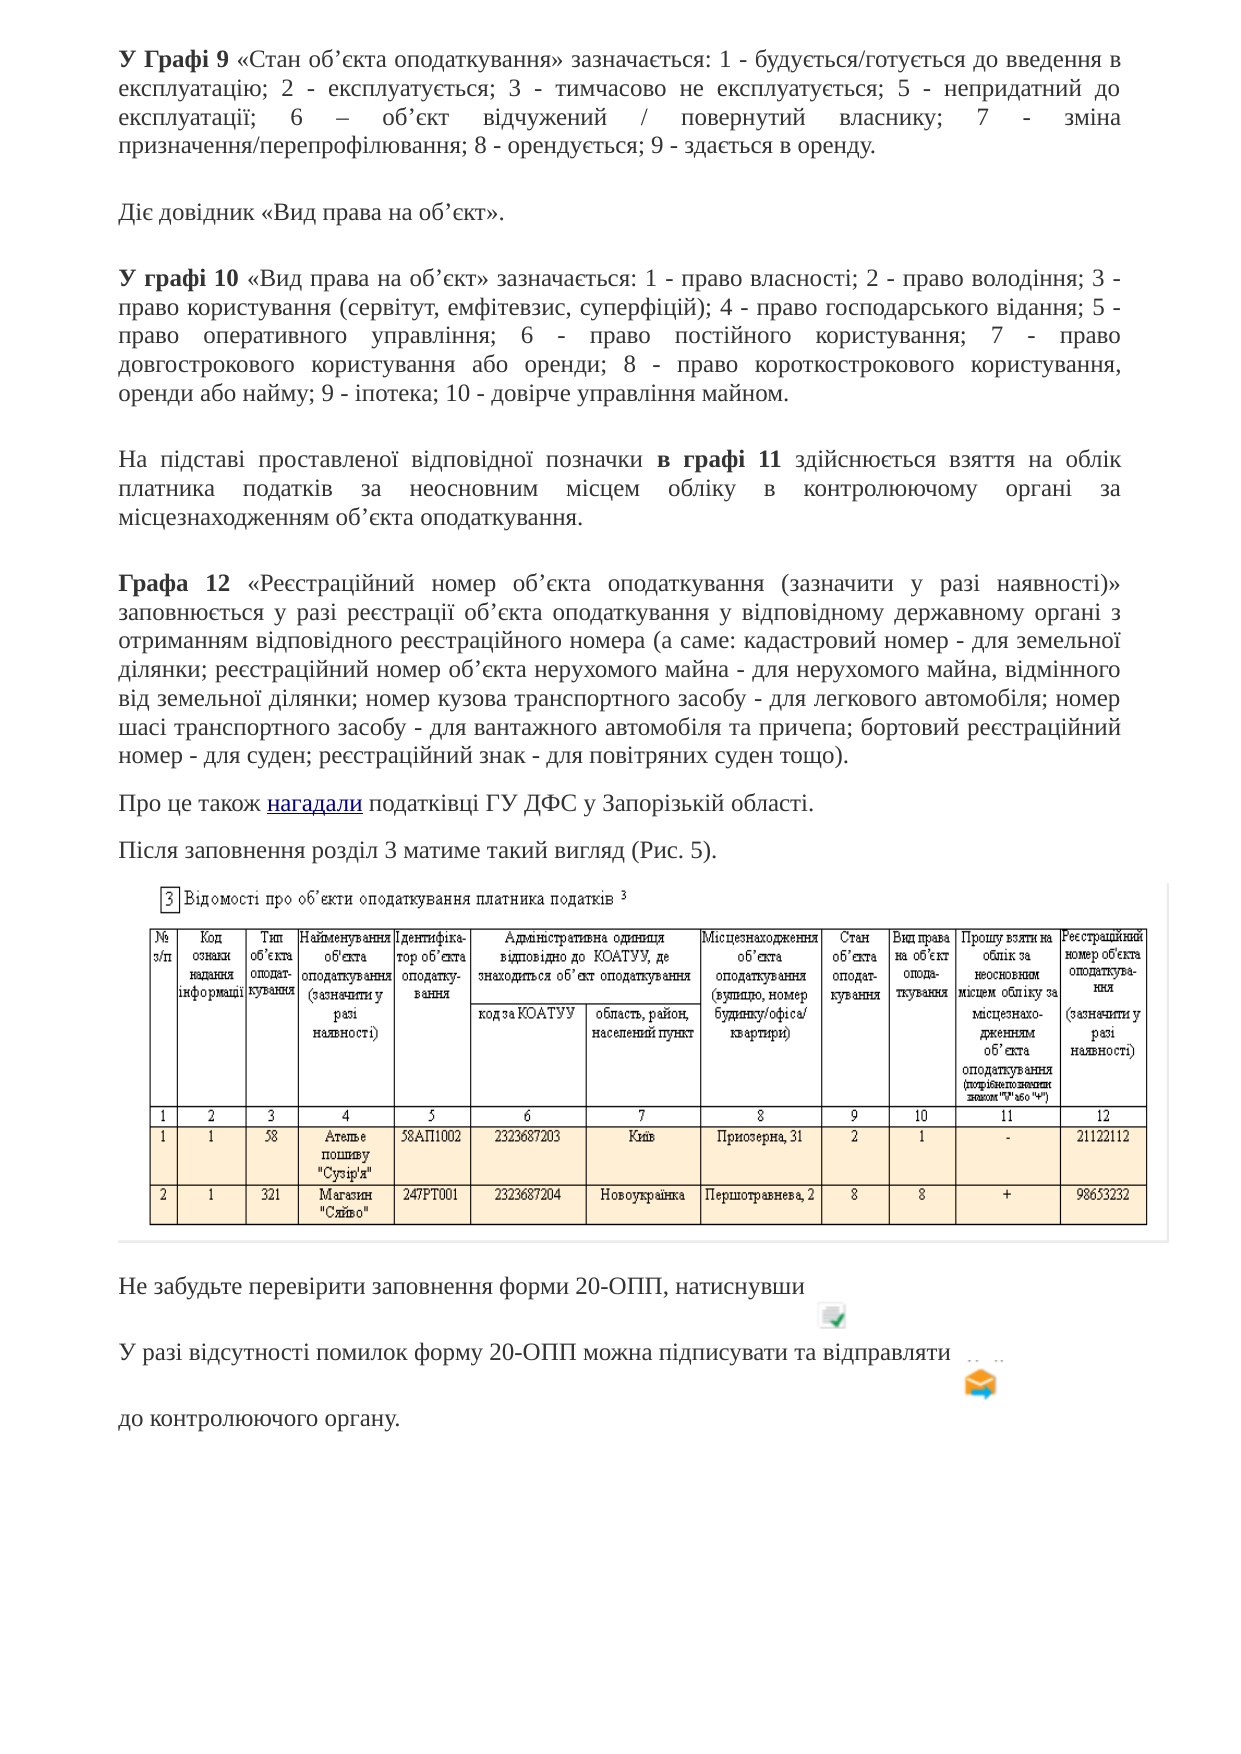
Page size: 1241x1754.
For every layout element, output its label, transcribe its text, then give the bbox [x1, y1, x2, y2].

text У графі 10 «Вид права на об’єкт» зазначається: 1 - право власності; 2 - право володіння; 3 - право користування (сервітут, емфітевзис, суперфіцій); 4 - право господарського відання; 5 - право оперативного управління; 6 - право постійного користування; 7 - право довгострокового користування або оренди; 8 - право короткострокового користування, оренди або найму; 9 - іпотека; 10 - довірче управління майном. [118, 263, 1122, 407]
text Графа 12 «Реєстраційний номер об’єкта оподаткування (зазначити у разі наявності)» заповнюється у разі реєстрації об’єкта оподаткування у відповідному державному органі з отриманням відповідного реєстраційного номера (а саме: кадастровий номер - для земельної ділянки; реєстраційний номер об’єкта нерухомого майна - для нерухомого майна, відмінного від земельної ділянки; номер кузова транспортного засобу - для легкового автомобіля; номер шасі транспортного засобу - для вантажного автомобіля та причепа; бортовий реєстраційний номер - для суден; реєстраційний знак - для повітряних суден тощо). [118, 568, 1122, 769]
text Після заповнення розділ 3 матиме такий вигляд (Рис. 5). [118, 836, 1122, 864]
text до контролюючого органу. [118, 1403, 1122, 1432]
text На підставі проставленої відповідної позначки в графі 11 здійснюється взяття на облік платника податків за неосновним місцем обліку в контролюючому органі за місцезнаходженням об’єкта оподаткування. [118, 444, 1122, 531]
text Про це також нагадали податківці ГУ ДФС у Запорізькій області. [118, 788, 1122, 817]
text Не забудьте перевірити заповнення форми 20-ОПП, натиснувши [118, 1271, 1122, 1337]
text У разі відсутності помилок форму 20-ОПП можна підписувати та відправляти [118, 1337, 1122, 1403]
text У Графі 9 «Стан об’єкта оподаткування» зазначається: 1 - будується/готується до введення в експлуатацію; 2 - експлуатується; 3 - тимчасово не експлуатується; 5 - непридатний до експлуатації; 6 – об’єкт відчужений / повернутий власнику; 7 - зміна призначення/перепрофілювання; 8 - орендується; 9 - здається в оренду. [118, 44, 1122, 159]
text Діє довідник «Вид права на об’єкт». [118, 197, 1122, 226]
